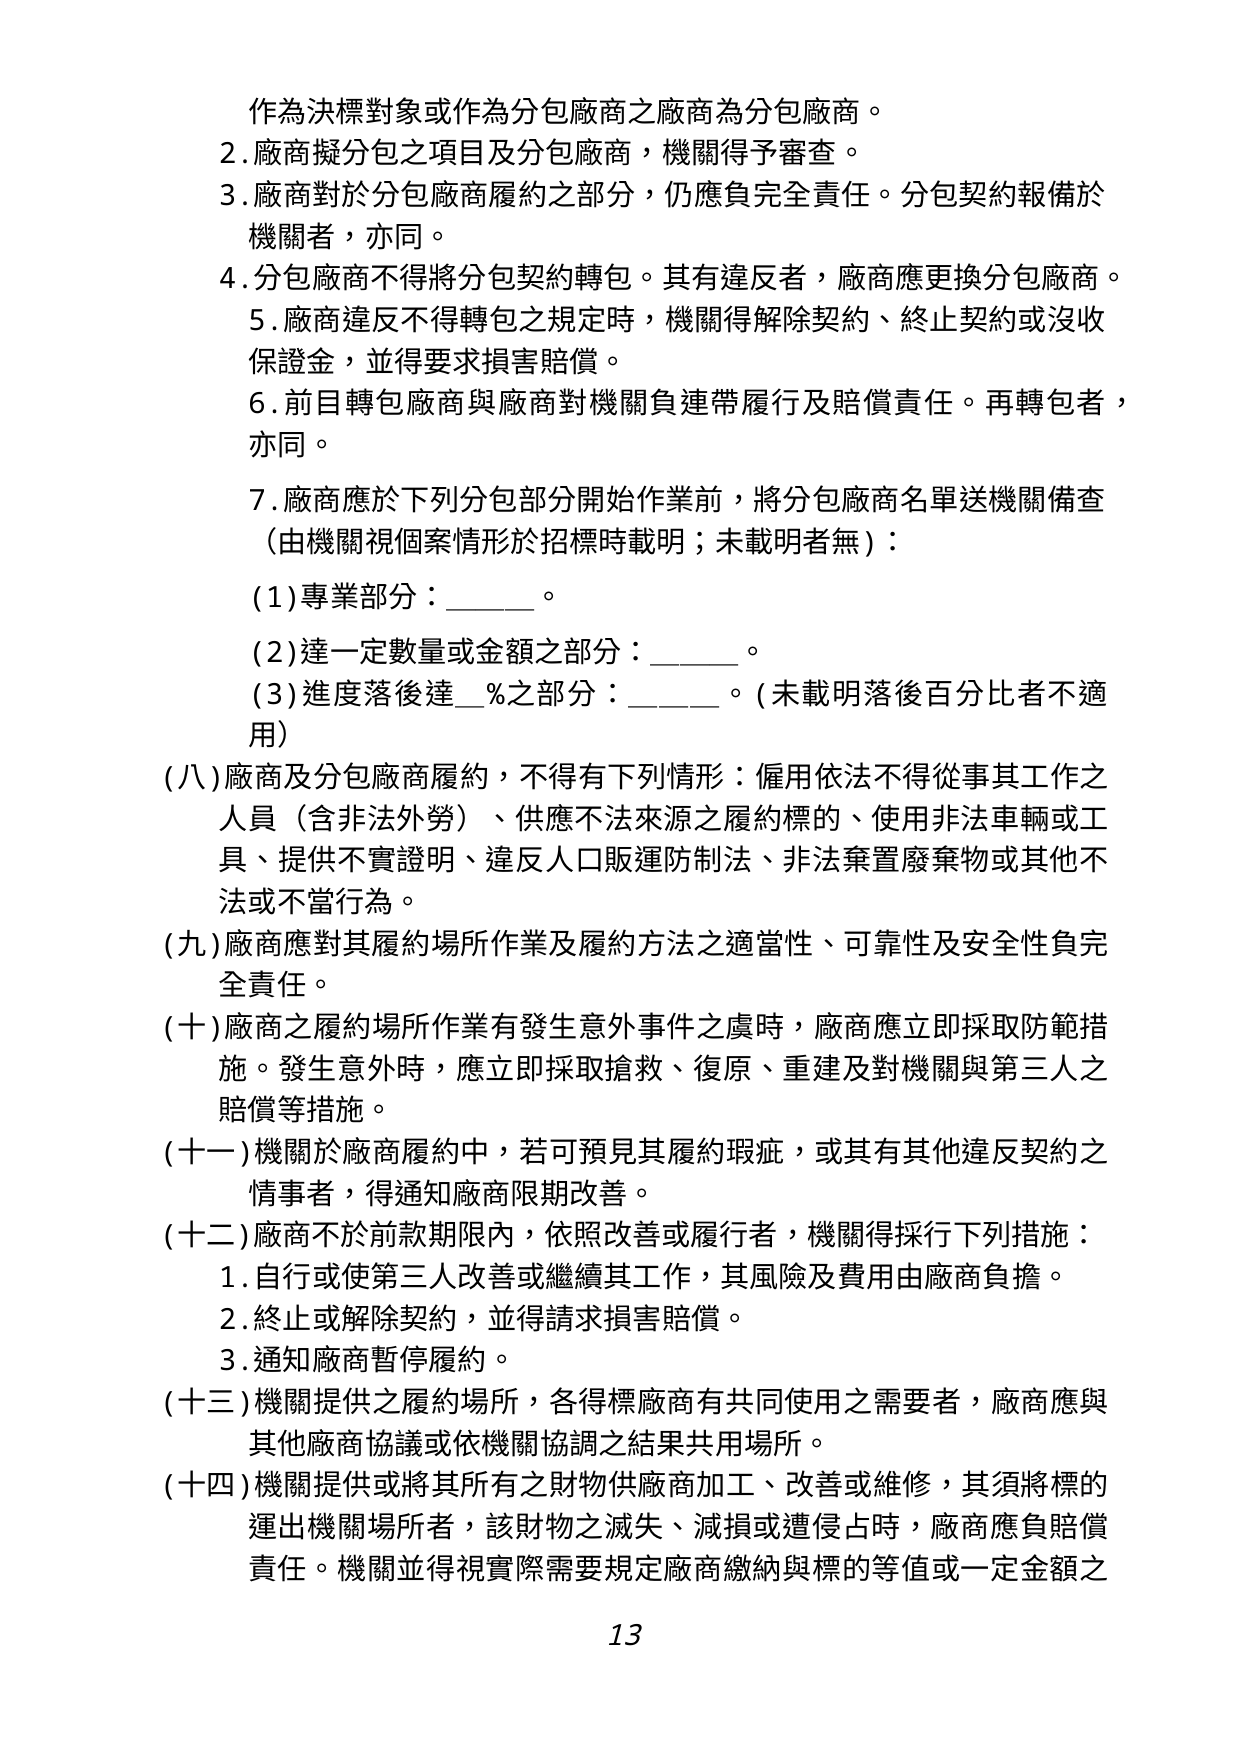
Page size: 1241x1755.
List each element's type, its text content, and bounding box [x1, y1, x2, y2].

text (十一)機關於廠商履約中，若可預見其履約瑕疵，或其有其他違反契約之情事者，得通知廠商限期改善。 [159, 1129, 1110, 1212]
text (3)進度落後達＿%之部分：＿＿＿。(未載明落後百分比者不適用） [248, 671, 1108, 754]
text 5.廠商違反不得轉包之規定時，機關得解除契約、終止契約或沒收保證金，並得要求損害賠償。 [248, 297, 1108, 380]
text 3.通知廠商暫停履約。 [218, 1337, 1108, 1379]
text 7.廠商應於下列分包部分開始作業前，將分包廠商名單送機關備查（由機關視個案情形於招標時載明；未載明者無)： [248, 476, 1108, 561]
text 2.終止或解除契約，並得請求損害賠償。 [218, 1296, 1108, 1337]
text (十四)機關提供或將其所有之財物供廠商加工、改善或維修，其須將標的運出機關場所者，該財物之滅失、減損或遭侵占時，廠商應負賠償責任。機關並得視實際需要規定廠商繳納與標的等值或一定金額之 [159, 1462, 1110, 1587]
text 2.廠商擬分包之項目及分包廠商，機關得予審查。 [218, 130, 1108, 172]
text 4.分包廠商不得將分包契約轉包。其有違反者，廠商應更換分包廠商。 [218, 255, 1108, 297]
text 3.廠商對於分包廠商履約之部分，仍應負完全責任。分包契約報備於機關者，亦同。 [218, 172, 1108, 255]
text (2)達一定數量或金額之部分：＿＿＿。 [248, 628, 1108, 671]
text 作為決標對象或作為分包廠商之廠商為分包廠商。 [248, 89, 1108, 130]
text (九)廠商應對其履約場所作業及履約方法之適當性、可靠性及安全性負完全責任。 [159, 921, 1110, 1004]
text (十)廠商之履約場所作業有發生意外事件之虞時，廠商應立即採取防範措施。發生意外時，應立即採取搶救、復原、重建及對機關與第三人之賠償等措施。 [159, 1004, 1110, 1129]
text 6.前目轉包廠商與廠商對機關負連帶履行及賠償責任。再轉包者，亦同。 [248, 380, 1108, 464]
text (十三)機關提供之履約場所，各得標廠商有共同使用之需要者，廠商應與其他廠商協議或依機關協調之結果共用場所。 [159, 1379, 1110, 1462]
text (十二)廠商不於前款期限內，依照改善或履行者，機關得採行下列措施： [159, 1212, 1110, 1254]
text (八)廠商及分包廠商履約，不得有下列情形：僱用依法不得從事其工作之人員（含非法外勞）、供應不法來源之履約標的、使用非法車輛或工具、提供不實證明、違反人口販運防制法、非法棄置廢棄物或其他不法或不當行為。 [159, 754, 1110, 921]
text 1.自行或使第三人改善或繼續其工作，其風險及費用由廠商負擔。 [218, 1254, 1108, 1296]
text (1)專業部分：＿＿＿。 [248, 573, 1108, 616]
